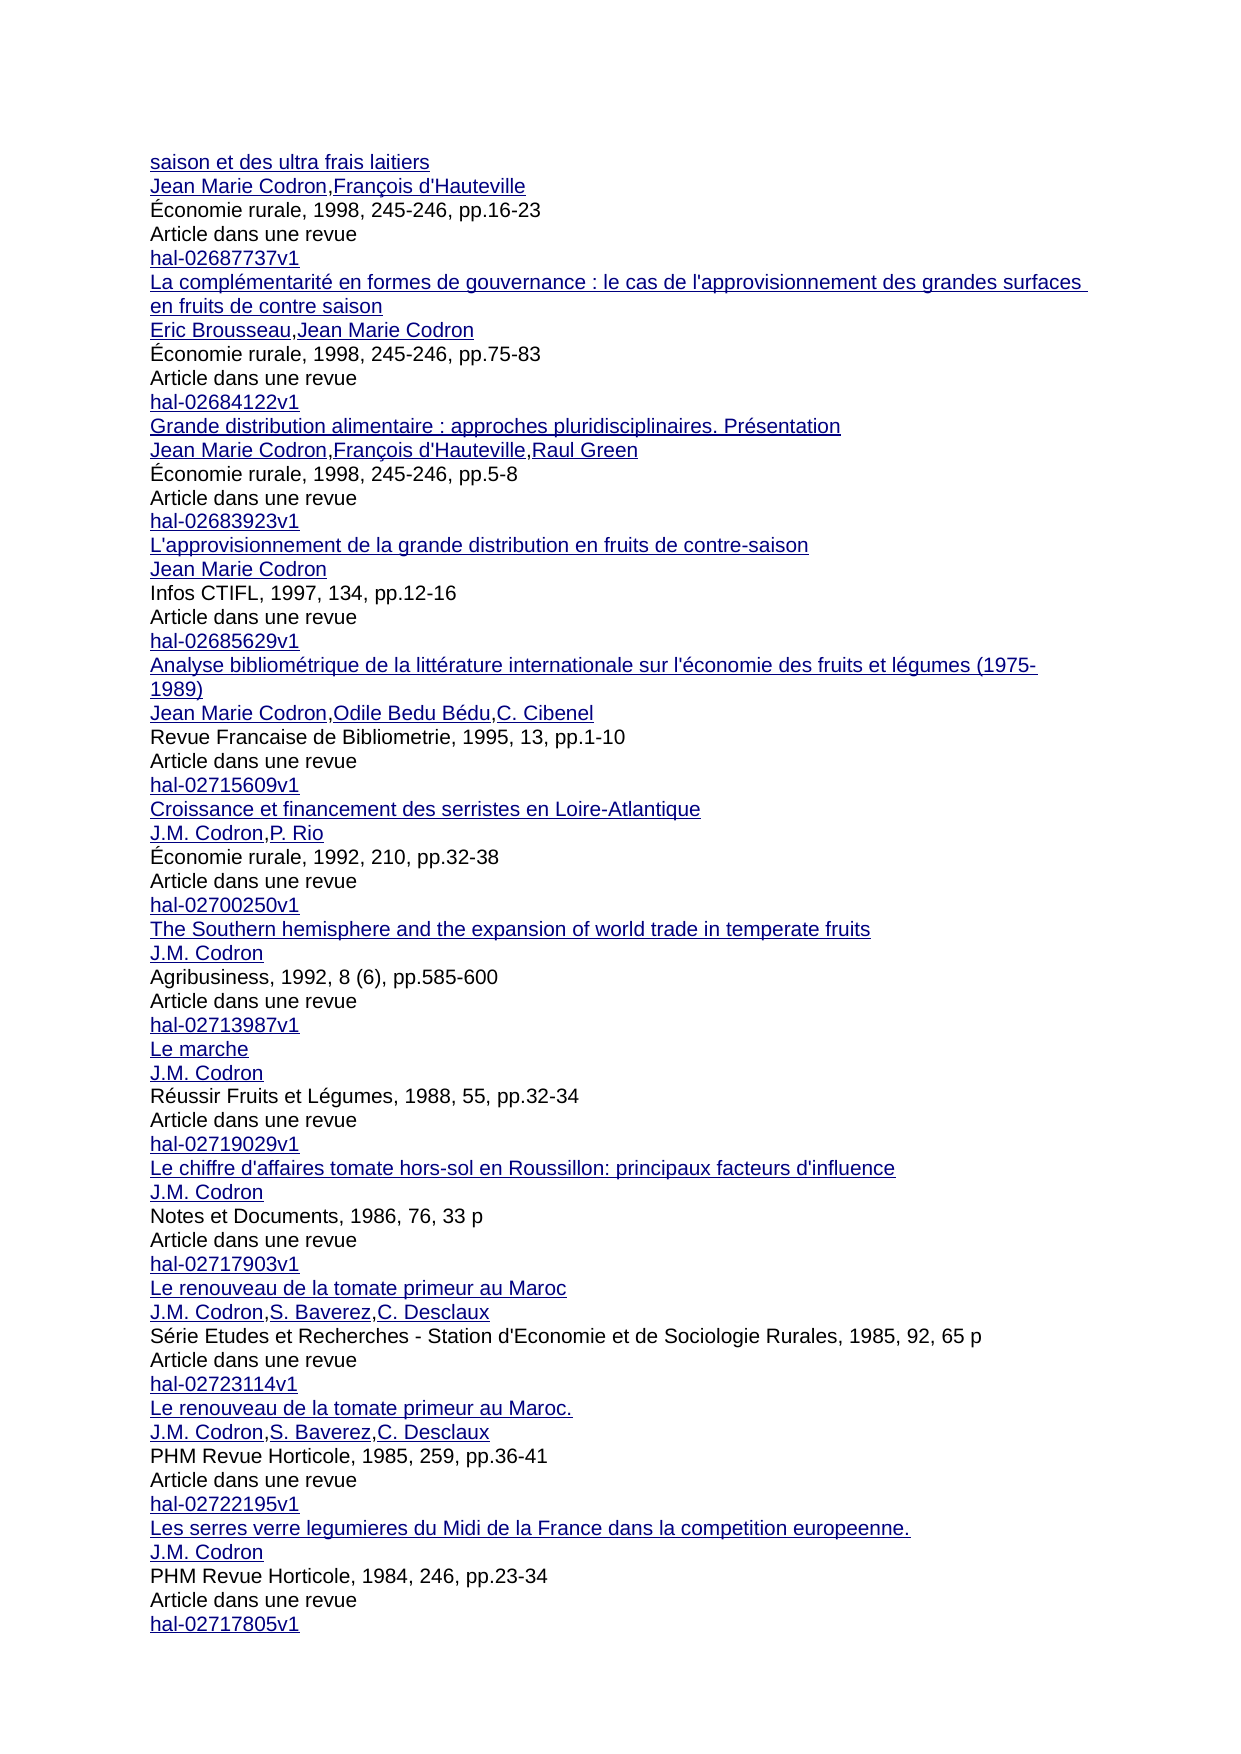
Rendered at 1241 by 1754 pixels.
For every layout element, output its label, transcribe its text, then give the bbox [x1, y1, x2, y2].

table_cell Le renouveau de la tomate primeur au Maroc J.M. Codron,S. Baverez,C. Desclaux Série Etudes et Recherches - Station d'Economie et de Sociologie Rurales, 1985, 92, 65 p Article dans une revue hal-02723114v1 [150, 1276, 1090, 1396]
table_cell Grande distribution alimentaire : approches pluridisciplinaires. Présentation Jean Marie Codron,François d'Hauteville,Raul Green Économie rurale, 1998, 245-246, pp.5-8 Article dans une revue hal-02683923v1 [150, 414, 1090, 533]
table_cell L'approvisionnement de la grande distribution en fruits de contre-saison Jean Marie Codron Infos CTIFL, 1997, 134, pp.12-16 Article dans une revue hal-02685629v1 [150, 533, 1090, 653]
table_cell Analyse bibliométrique de la littérature internationale sur l'économie des fruits et légumes (1975-1989) Jean Marie Codron,Odile Bedu Bédu,C. Cibenel Revue Francaise de Bibliometrie, 1995, 13, pp.1-10 Article dans une revue hal-02715609v1 [150, 653, 1090, 797]
table_cell Le marche J.M. Codron Réussir Fruits et Légumes, 1988, 55, pp.32-34 Article dans une revue hal-02719029v1 [150, 1036, 1090, 1156]
table_cell Croissance et financement des serristes en Loire-Atlantique J.M. Codron,P. Rio Économie rurale, 1992, 210, pp.32-38 Article dans une revue hal-02700250v1 [150, 797, 1090, 917]
table_cell saison et des ultra frais laitiers Jean Marie Codron,François d'Hauteville Économie rurale, 1998, 245-246, pp.16-23 Article dans une revue hal-02687737v1 [150, 150, 1090, 270]
table_cell La complémentarité en formes de gouvernance : le cas de l'approvisionnement des grandes surfaces en fruits de contre saison Eric Brousseau,Jean Marie Codron Économie rurale, 1998, 245-246, pp.75-83 Article dans une revue hal-02684122v1 [150, 270, 1090, 413]
table_cell Le renouveau de la tomate primeur au Maroc. J.M. Codron,S. Baverez,C. Desclaux PHM Revue Horticole, 1985, 259, pp.36-41 Article dans une revue hal-02722195v1 [150, 1396, 1090, 1516]
table_cell The Southern hemisphere and the expansion of world trade in temperate fruits J.M. Codron Agribusiness, 1992, 8 (6), pp.585-600 Article dans une revue hal-02713987v1 [150, 917, 1090, 1036]
table_cell Les serres verre legumieres du Midi de la France dans la competition europeenne. J.M. Codron PHM Revue Horticole, 1984, 246, pp.23-34 Article dans une revue hal-02717805v1 [150, 1516, 1090, 1635]
table_cell Le chiffre d'affaires tomate hors-sol en Roussillon: principaux facteurs d'influence J.M. Codron Notes et Documents, 1986, 76, 33 p Article dans une revue hal-02717903v1 [150, 1156, 1090, 1276]
